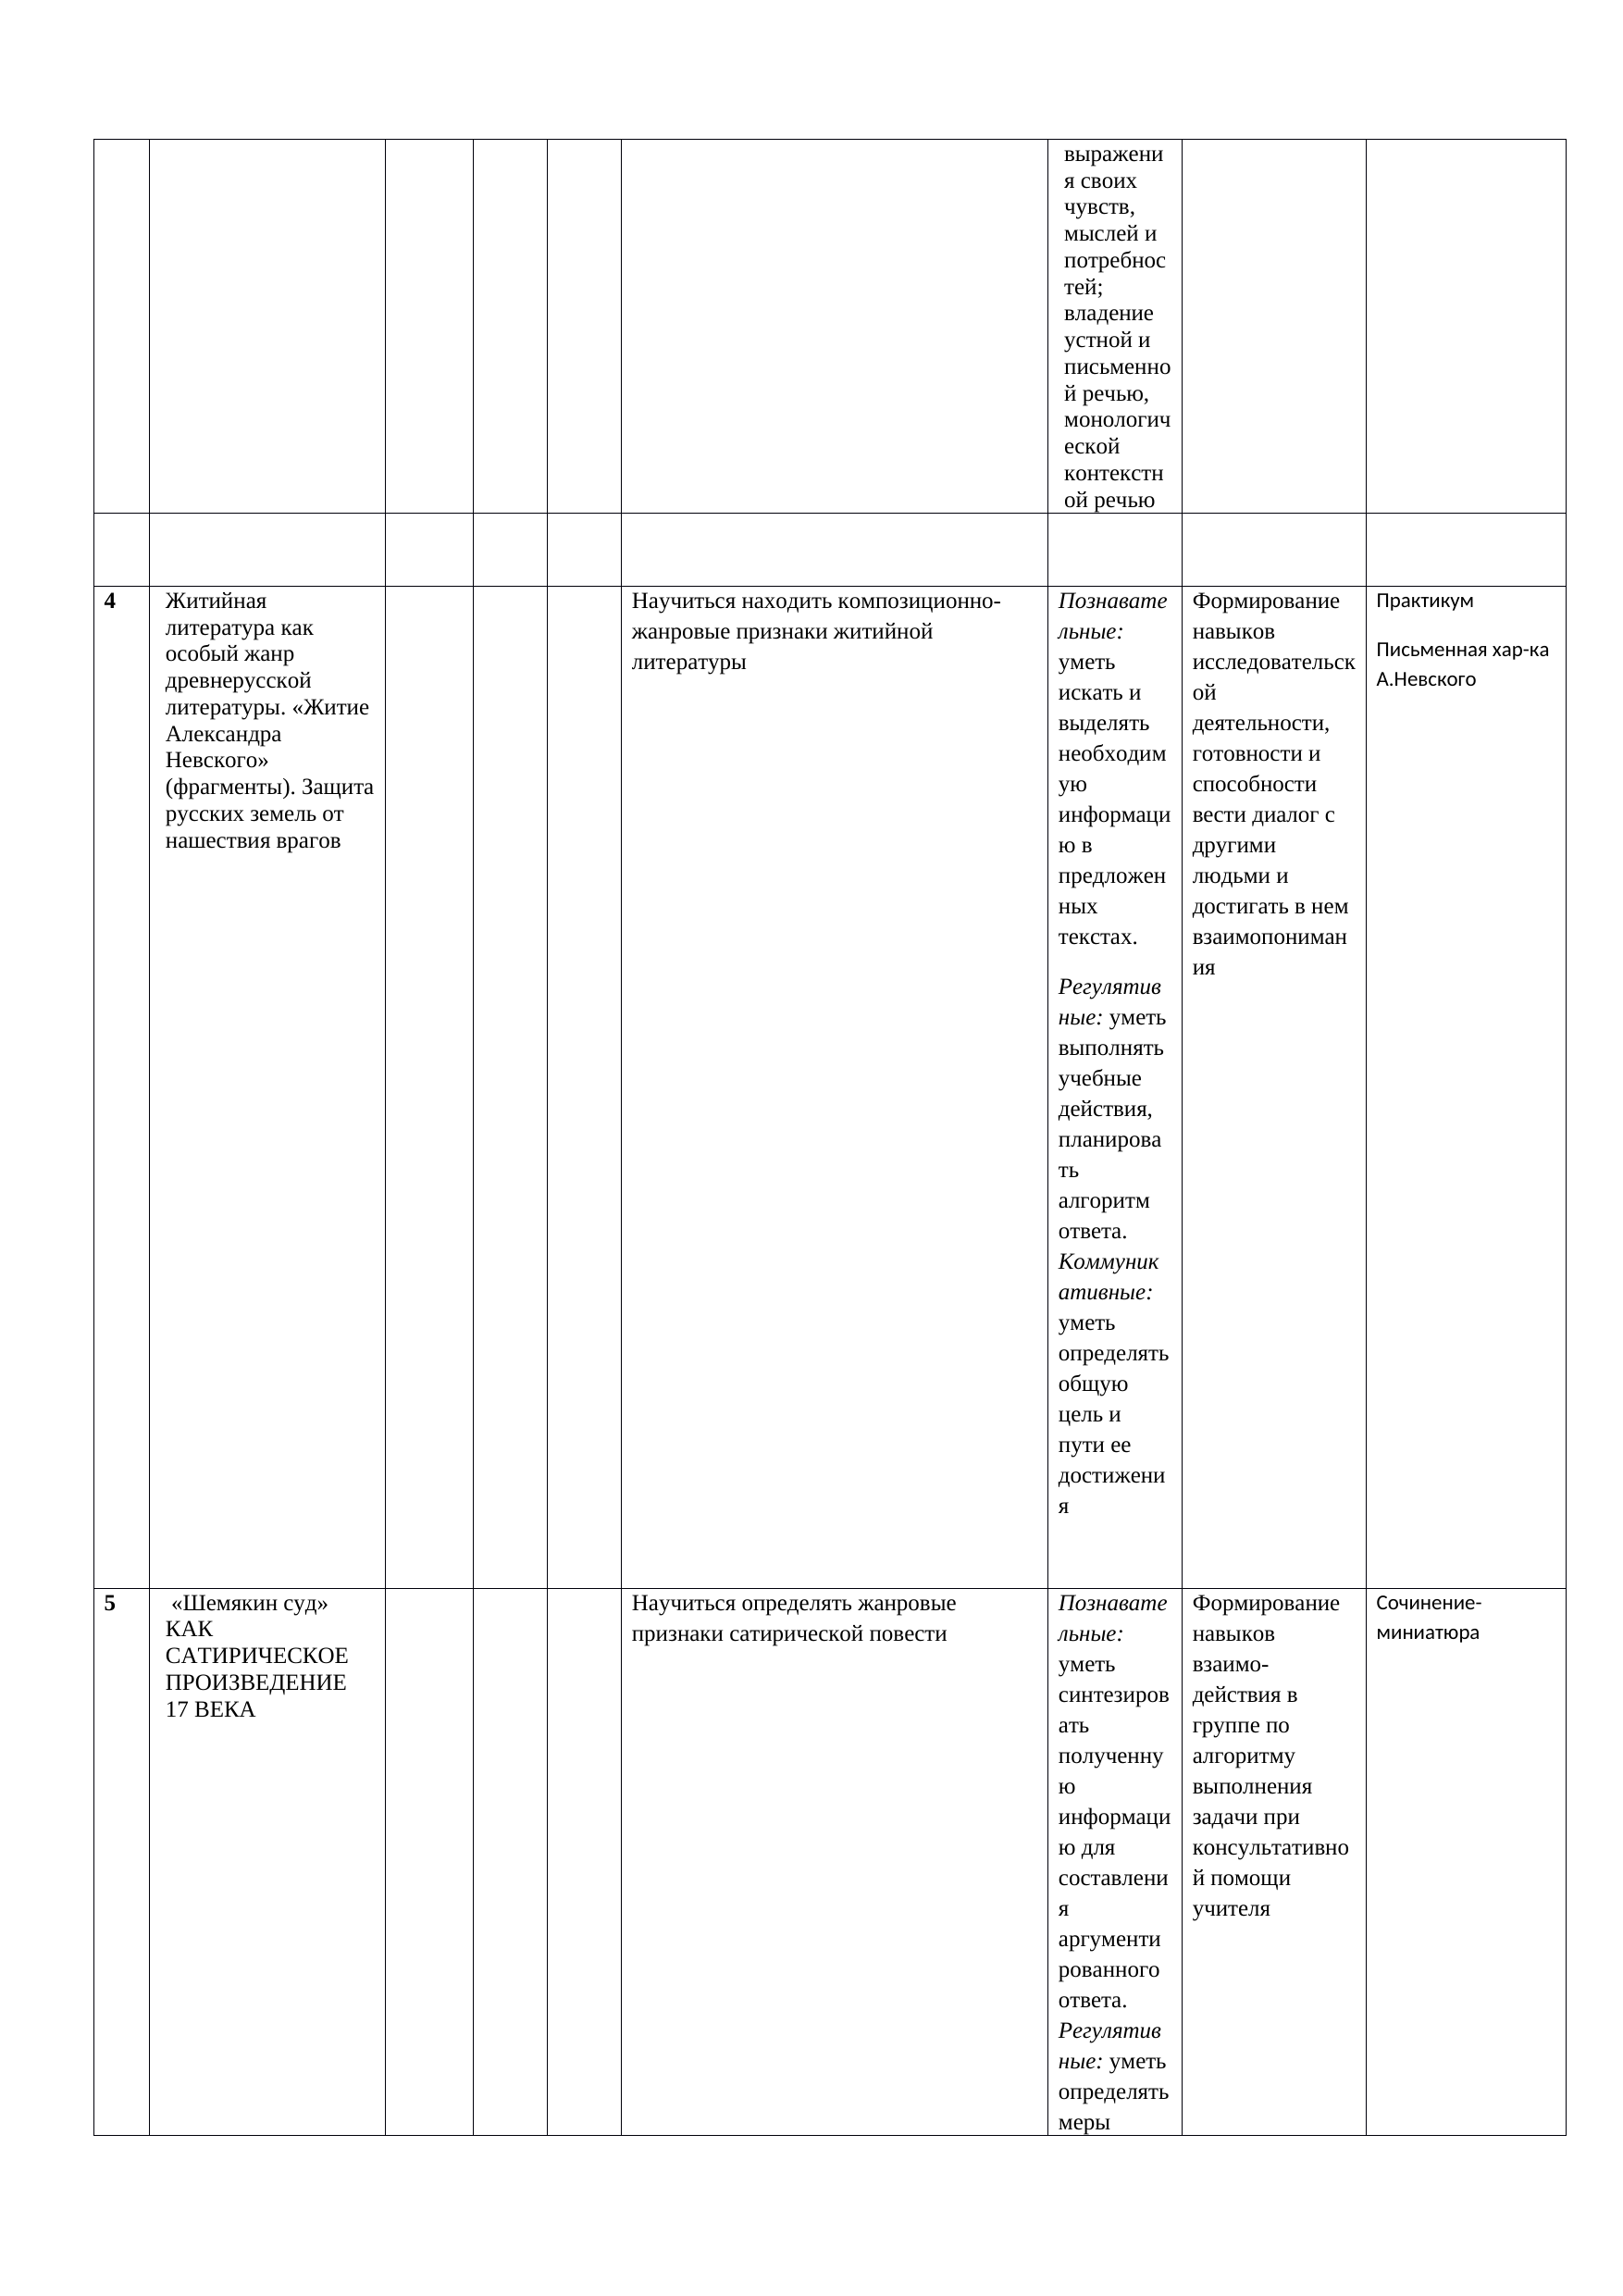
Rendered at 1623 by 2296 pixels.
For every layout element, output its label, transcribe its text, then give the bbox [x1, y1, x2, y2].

table_cell Формирование навыков взаимо-действия в группе по алгоритму выполнения задачи при консультативной помощи учителя [1183, 1589, 1366, 2135]
table_cell Формирование навыков исследовательской деятельности, готовности и способности вести диалог с другими людьми и достигать в нем взаимопонимания [1183, 587, 1366, 1588]
table_cell [386, 1589, 473, 2135]
table_cell [1183, 514, 1366, 586]
table_cell [474, 1589, 547, 2135]
table_cell [1048, 514, 1182, 586]
table_cell [548, 514, 621, 586]
table_cell Практикум Письменная хар-ка А.Невского [1367, 587, 1566, 1588]
table_cell «Шемякин суд» КАК САТИРИЧЕСКОЕ ПРОИЗВЕДЕНИЕ 17 ВЕКА [150, 1589, 385, 2135]
table_cell Познавательные: уметь искать и выделять необходимую информацию в предложенных текстах. Регулятивные: уметь выполнять учебные действия, планировать алгоритм ответа. Коммуникативные: уметь определять общую цель и пути ее достижения [1048, 587, 1182, 1588]
table_cell [94, 140, 149, 512]
table_cell [1367, 140, 1566, 512]
table_cell [1367, 514, 1566, 586]
table_cell 4 [94, 587, 149, 1588]
table_cell [150, 514, 385, 586]
table_cell [474, 514, 547, 586]
table_cell [622, 514, 1047, 586]
table_cell [150, 140, 385, 512]
table_cell Сочинение-миниатюра [1367, 1589, 1566, 2135]
table_cell Познавательные: уметь синтезировать полученную информацию для составления аргументированного ответа. Регулятивные: уметь определять меры [1048, 1589, 1182, 2135]
table_cell [94, 514, 149, 586]
table_cell [548, 140, 621, 512]
table_cell [386, 514, 473, 586]
table_cell [474, 587, 547, 1588]
table_cell [622, 140, 1047, 512]
table_cell [386, 140, 473, 512]
table_cell 5 [94, 1589, 149, 2135]
table_cell [548, 1589, 621, 2135]
table_cell Научиться находить композиционно- жанровые признаки житийной литературы [622, 587, 1047, 1588]
table_cell [386, 587, 473, 1588]
table_cell [548, 587, 621, 1588]
table_cell [474, 140, 547, 512]
table_cell Житийная литература как особый жанр древнерусской литературы. «Житие Александра Невского» (фрагменты). Защита русских земель от нашествия врагов [150, 587, 385, 1588]
table_cell [1183, 140, 1366, 512]
table_cell Научиться определять жанровые признаки сатирической повести [622, 1589, 1047, 2135]
